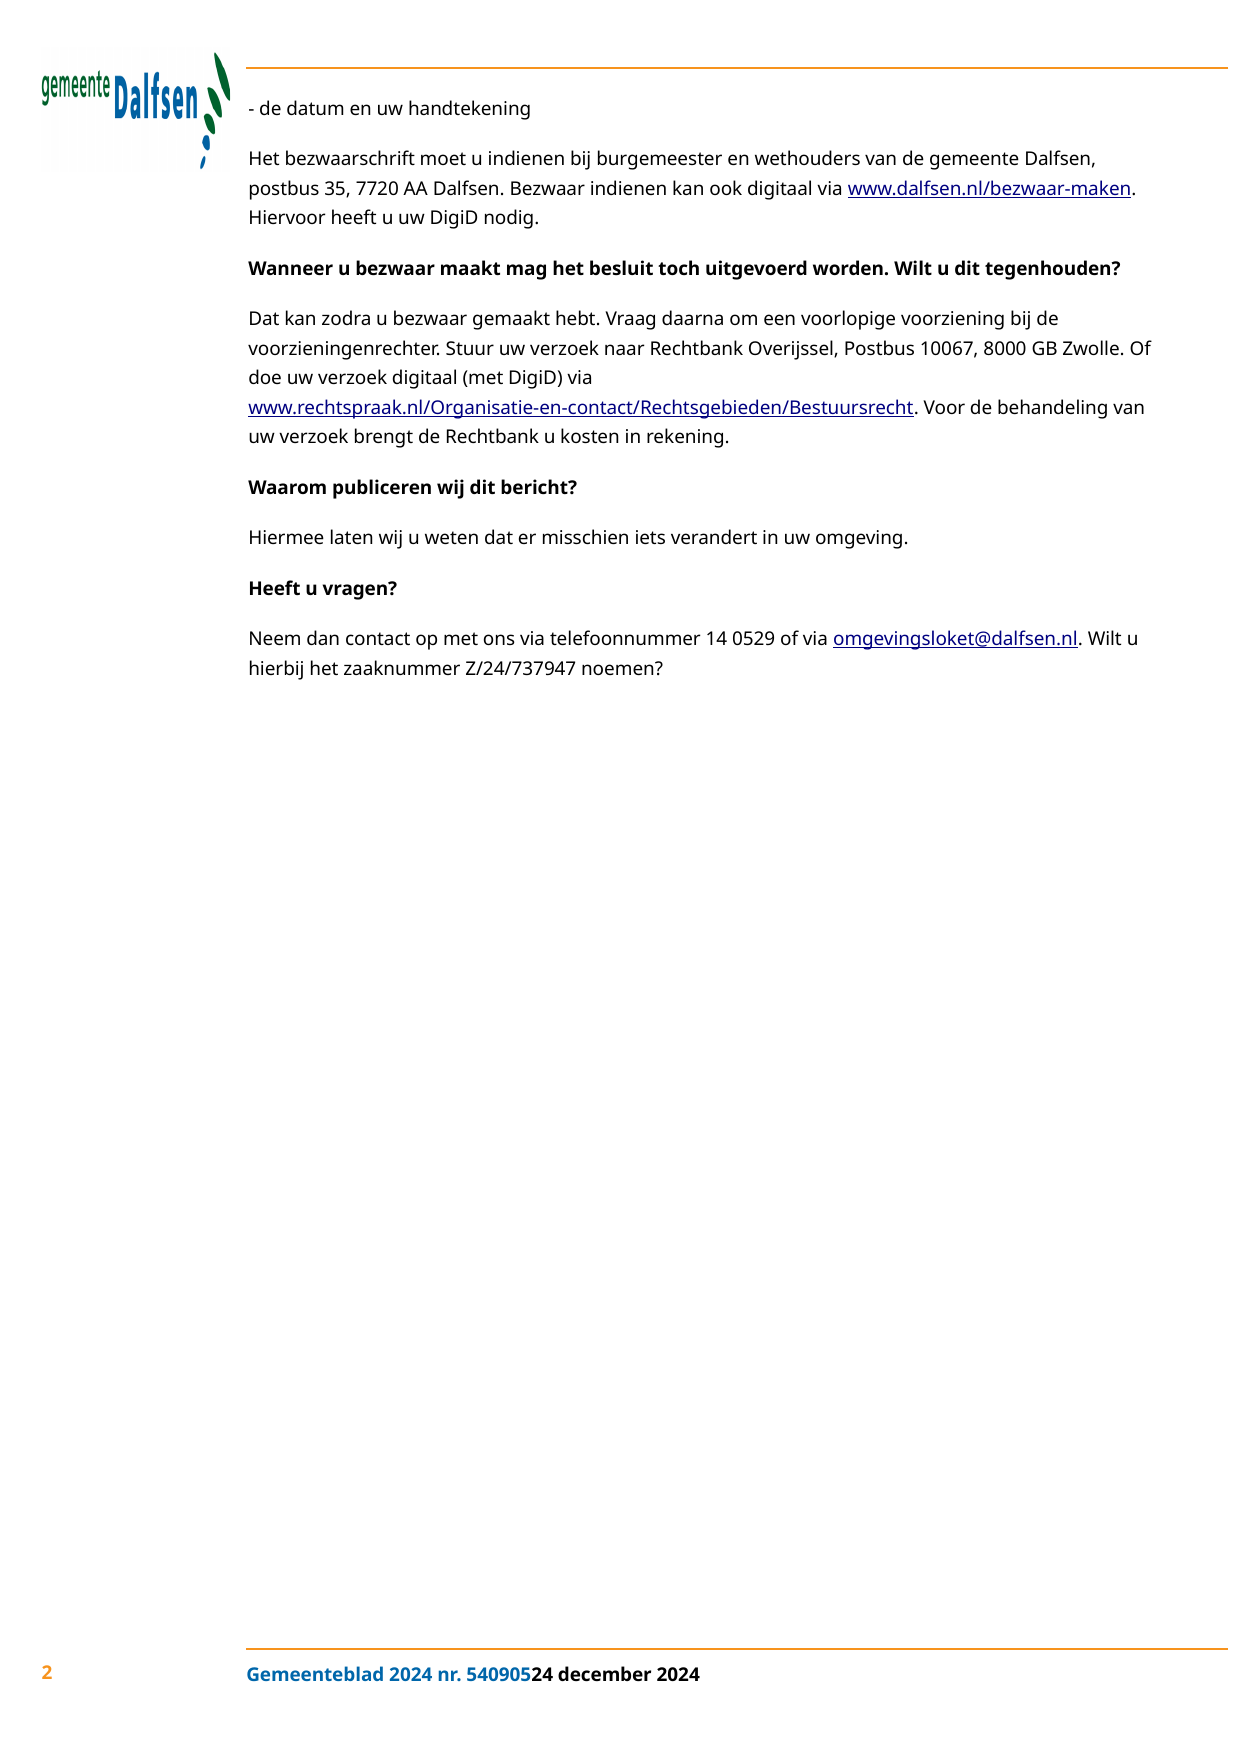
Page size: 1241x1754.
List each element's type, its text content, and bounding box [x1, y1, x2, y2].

text Hiermee laten wij u weten dat er misschien iets verandert in uw omgeving. [248, 524, 1152, 550]
text Heeft u vragen? [248, 575, 1152, 601]
text Neem dan contact op met ons via telefoonnummer 14 0529 of via omgevingsloket@dalfsen.nl. Wilt u hierbij het zaaknummer Z/24/737947 noemen? [248, 625, 1152, 681]
picture [41, 47, 231, 172]
text Wanneer u bezwaar maakt mag het besluit toch uitgevoerd worden. Wilt u dit tegenhouden? [248, 255, 1152, 281]
text Waarom publiceren wij dit bericht? [248, 474, 1152, 500]
text Dat kan zodra u bezwaar gemaakt hebt. Vraag daarna om een voorlopige voorziening bij de voorzieningenrechter. Stuur uw verzoek naar Rechtbank Overijssel, Postbus 10067, 8000 GB Zwolle. Of doe uw verzoek digitaal (met DigiD) via www.rechtspraak.nl/Organisatie-en-contact/Rechtsgebieden/Bestuursrecht. Voor de behandeling van uw verzoek brengt de Rechtbank u kosten in rekening. [248, 305, 1152, 449]
text - de datum en uw handtekening [248, 95, 1152, 121]
text Het bezwaarschrift moet u indienen bij burgemeester en wethouders van de gemeente Dalfsen, postbus 35, 7720 AA Dalfsen. Bezwaar indienen kan ook digitaal via www.dalfsen.nl/bezwaar-maken. Hiervoor heeft u uw DigiD nodig. [248, 145, 1152, 230]
